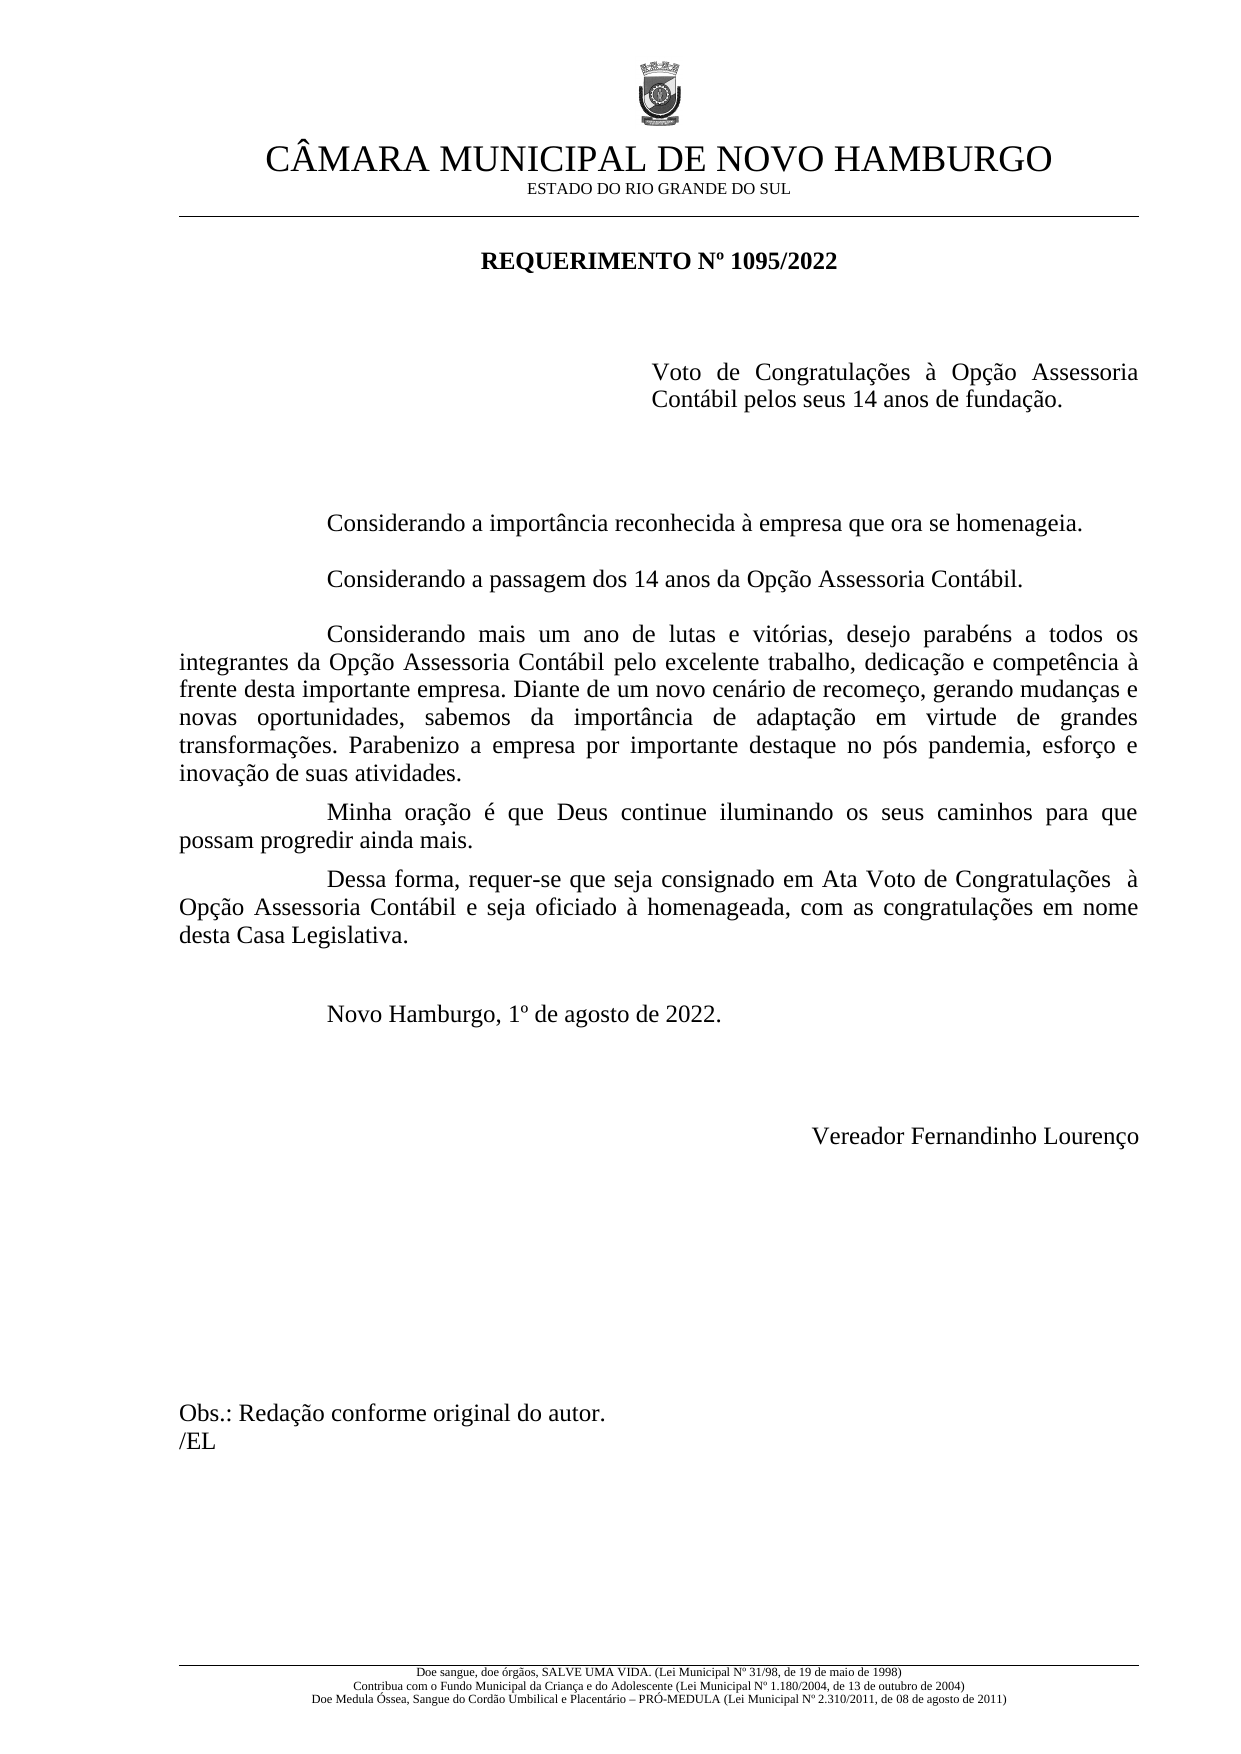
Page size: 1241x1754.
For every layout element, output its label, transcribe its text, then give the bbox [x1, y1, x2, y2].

text Obs.: Redação conforme original do autor. [179, 1399, 1139, 1427]
text Voto de Congratulações à Opção Assessoria Contábil pelos seus 14 anos de fundação. [651, 358, 1139, 413]
text Considerando a importância reconhecida à empresa que ora se homenageia. [179, 509, 1139, 537]
text Minha oração é que Deus continue iluminando os seus caminhos para que possam progredir ainda mais. [179, 798, 1139, 854]
text Considerando a passagem dos 14 anos da Opção Assessoria Contábil. [179, 565, 1139, 592]
text /EL [179, 1427, 1139, 1455]
text Dessa forma, requer-se que seja consignado em Ata Voto de Congratulações à Opção Assessoria Contábil e seja oficiado à homenageada, com as congratulações em nome desta Casa Legislativa. [179, 865, 1139, 948]
text Considerando mais um ano de lutas e vitórias, desejo parabéns a todos os integrantes da Opção Assessoria Contábil pelo excelente trabalho, dedicação e competência à frente desta importante empresa. Diante de um novo cenário de recomeço, gerando mudanças e novas oportunidades, sabemos da importância de adaptação em virtude de grandes transformações. Parabenizo a empresa por importante destaque no pós pandemia, esforço e inovação de suas atividades. [179, 620, 1139, 786]
text Novo Hamburgo, 1º de agosto de 2022. [179, 1000, 1139, 1027]
text REQUERIMENTO Nº 1095/2022 [179, 247, 1139, 274]
text Vereador Fernandinho Lourenço [179, 1122, 1139, 1150]
